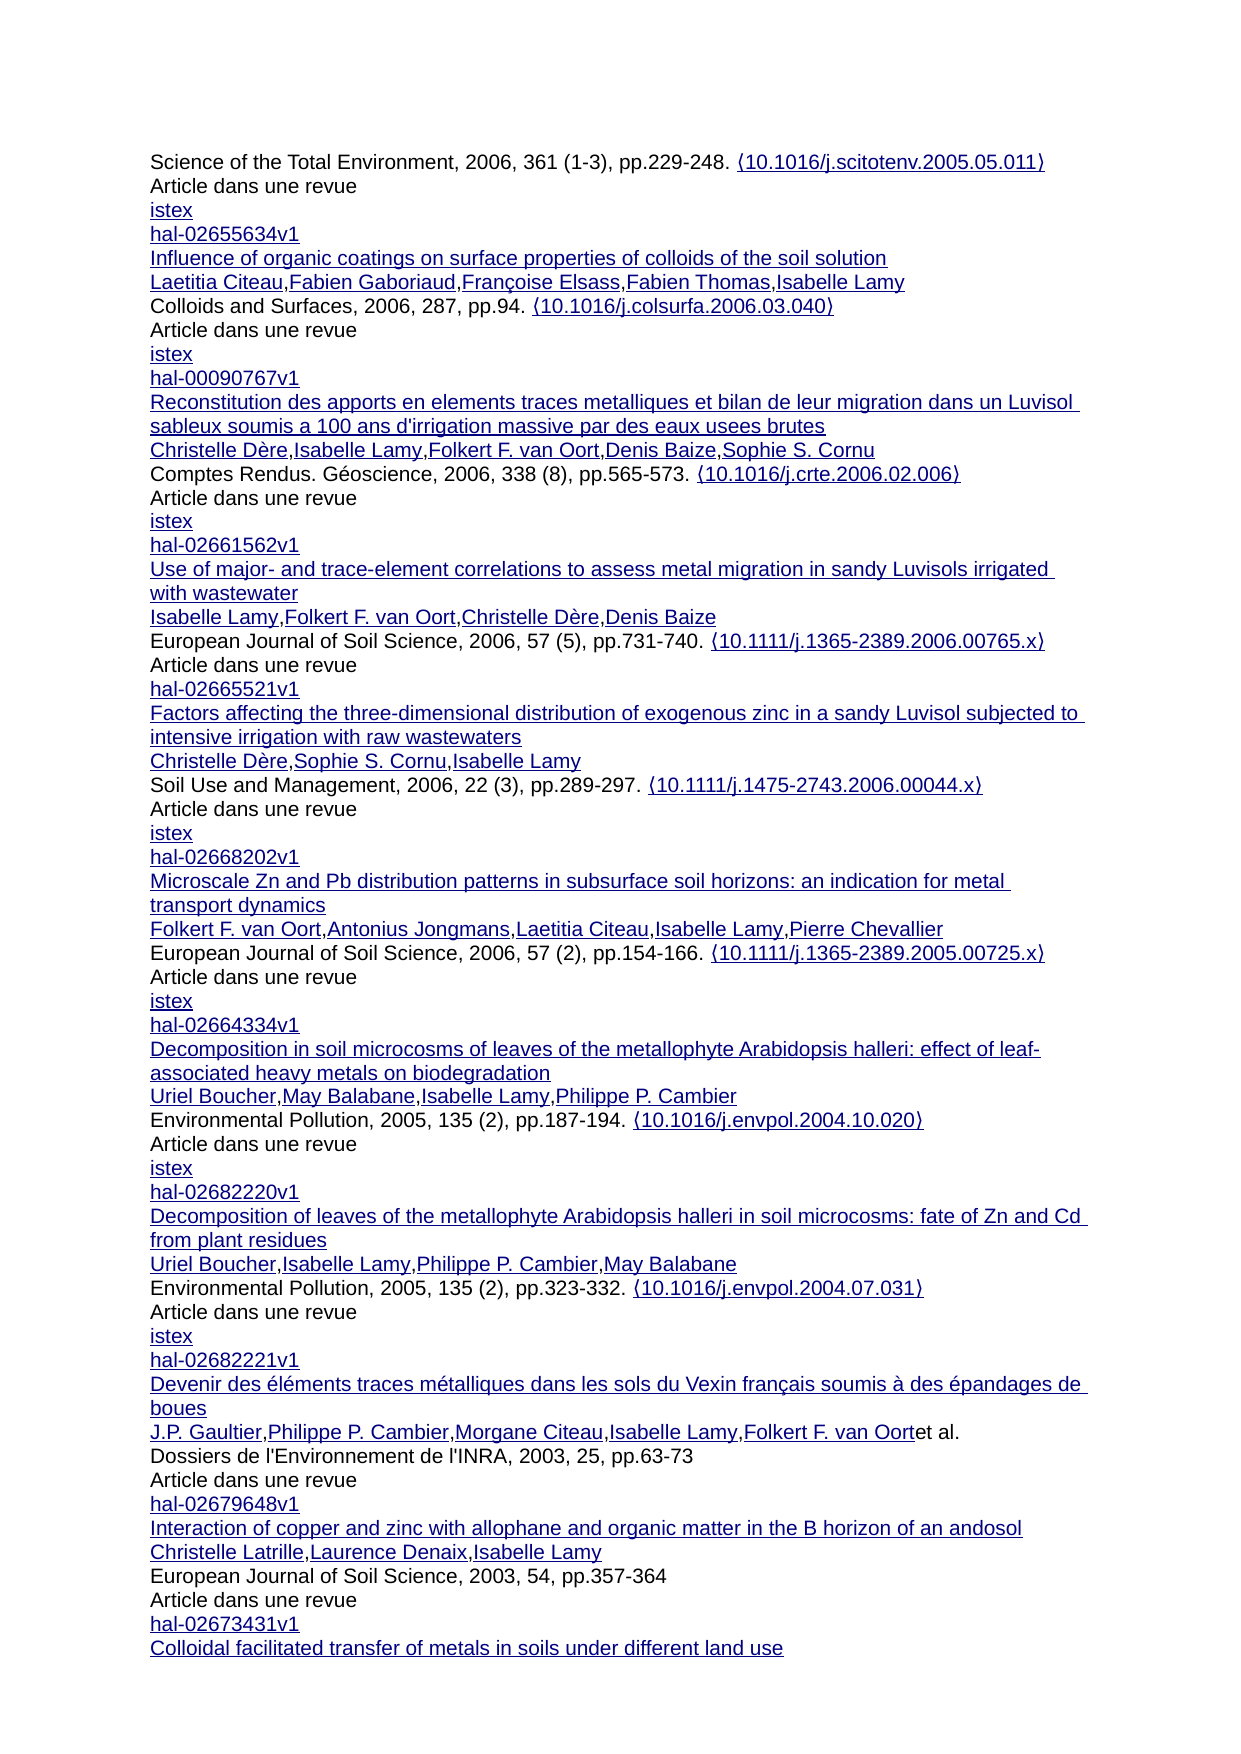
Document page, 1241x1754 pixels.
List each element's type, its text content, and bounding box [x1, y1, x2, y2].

table_cell Colloidal facilitated transfer of metals in soils under different land use [150, 1635, 1090, 1659]
table_cell Interaction of copper and zinc with allophane and organic matter in the B horizon of an andosol Christelle Latrille,Laurence Denaix,Isabelle Lamy European Journal of Soil Science, 2003, 54, pp.357-364 Article dans une revue hal-02673431v1 [150, 1516, 1090, 1635]
table_cell Decomposition in soil microcosms of leaves of the metallophyte Arabidopsis halleri: effect of leaf-associated heavy metals on biodegradation Uriel Boucher,May Balabane,Isabelle Lamy,Philippe P. Cambier Environmental Pollution, 2005, 135 (2), pp.187-194. ⟨10.1016/j.envpol.2004.10.020⟩ Article dans une revue istex hal-02682220v1 [150, 1036, 1090, 1204]
table_cell Science of the Total Environment, 2006, 361 (1-3), pp.229-248. ⟨10.1016/j.scitotenv.2005.05.011⟩ Article dans une revue istex hal-02655634v1 [150, 150, 1090, 246]
table_cell Microscale Zn and Pb distribution patterns in subsurface soil horizons: an indication for metal transport dynamics Folkert F. van Oort,Antonius Jongmans,Laetitia Citeau,Isabelle Lamy,Pierre Chevallier European Journal of Soil Science, 2006, 57 (2), pp.154-166. ⟨10.1111/j.1365-2389.2005.00725.x⟩ Article dans une revue istex hal-02664334v1 [150, 869, 1090, 1036]
table_cell Reconstitution des apports en elements traces metalliques et bilan de leur migration dans un Luvisol sableux soumis a 100 ans d'irrigation massive par des eaux usees brutes Christelle Dère,Isabelle Lamy,Folkert F. van Oort,Denis Baize,Sophie S. Cornu Comptes Rendus. Géoscience, 2006, 338 (8), pp.565-573. ⟨10.1016/j.crte.2006.02.006⟩ Article dans une revue istex hal-02661562v1 [150, 390, 1090, 557]
table_cell Devenir des éléments traces métalliques dans les sols du Vexin français soumis à des épandages de boues J.P. Gaultier,Philippe P. Cambier,Morgane Citeau,Isabelle Lamy,Folkert F. van Oortet al. Dossiers de l'Environnement de l'INRA, 2003, 25, pp.63-73 Article dans une revue hal-02679648v1 [150, 1372, 1090, 1516]
table_cell Factors affecting the three-dimensional distribution of exogenous zinc in a sandy Luvisol subjected to intensive irrigation with raw wastewaters Christelle Dère,Sophie S. Cornu,Isabelle Lamy Soil Use and Management, 2006, 22 (3), pp.289-297. ⟨10.1111/j.1475-2743.2006.00044.x⟩ Article dans une revue istex hal-02668202v1 [150, 701, 1090, 869]
table_cell Decomposition of leaves of the metallophyte Arabidopsis halleri in soil microcosms: fate of Zn and Cd from plant residues Uriel Boucher,Isabelle Lamy,Philippe P. Cambier,May Balabane Environmental Pollution, 2005, 135 (2), pp.323-332. ⟨10.1016/j.envpol.2004.07.031⟩ Article dans une revue istex hal-02682221v1 [150, 1204, 1090, 1372]
table_cell Use of major- and trace-element correlations to assess metal migration in sandy Luvisols irrigated with wastewater Isabelle Lamy,Folkert F. van Oort,Christelle Dère,Denis Baize European Journal of Soil Science, 2006, 57 (5), pp.731-740. ⟨10.1111/j.1365-2389.2006.00765.x⟩ Article dans une revue hal-02665521v1 [150, 557, 1090, 701]
table_cell Influence of organic coatings on surface properties of colloids of the soil solution Laetitia Citeau,Fabien Gaboriaud,Françoise Elsass,Fabien Thomas,Isabelle Lamy Colloids and Surfaces, 2006, 287, pp.94. ⟨10.1016/j.colsurfa.2006.03.040⟩ Article dans une revue istex hal-00090767v1 [150, 246, 1090, 389]
